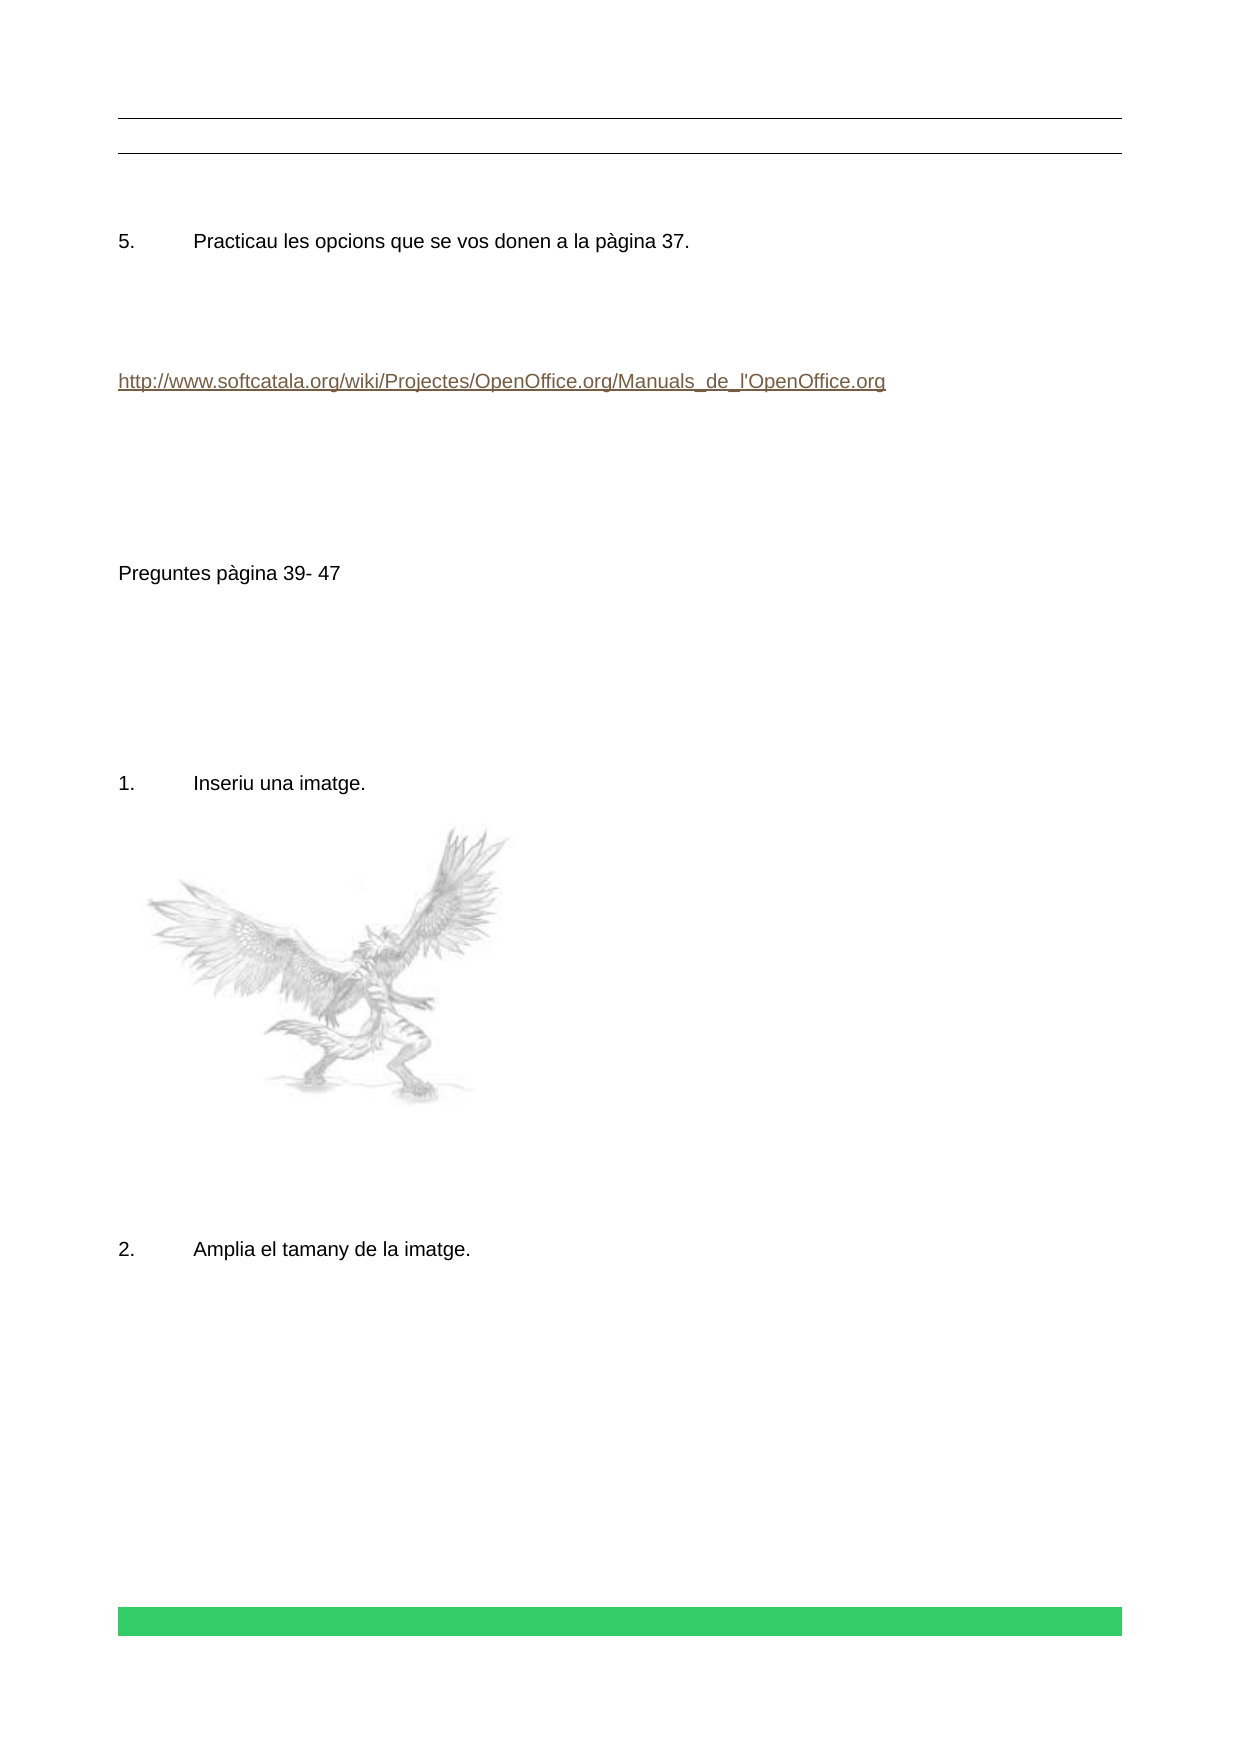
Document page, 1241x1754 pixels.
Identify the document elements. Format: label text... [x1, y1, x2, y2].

list Practicau les opcions que se vos donen a la pàgina 37. [118, 229, 1122, 252]
text http://www.softcatala.org/wiki/Projectes/OpenOffice.org/Manuals_de_l'OpenOffice.org [118, 369, 1122, 392]
text Preguntes pàgina 39- 47 [118, 561, 1122, 584]
list Amplia el tamany de la imatge. [118, 1238, 1122, 1261]
picture [139, 811, 557, 1107]
list Inseriu una imatge. [118, 771, 1122, 794]
